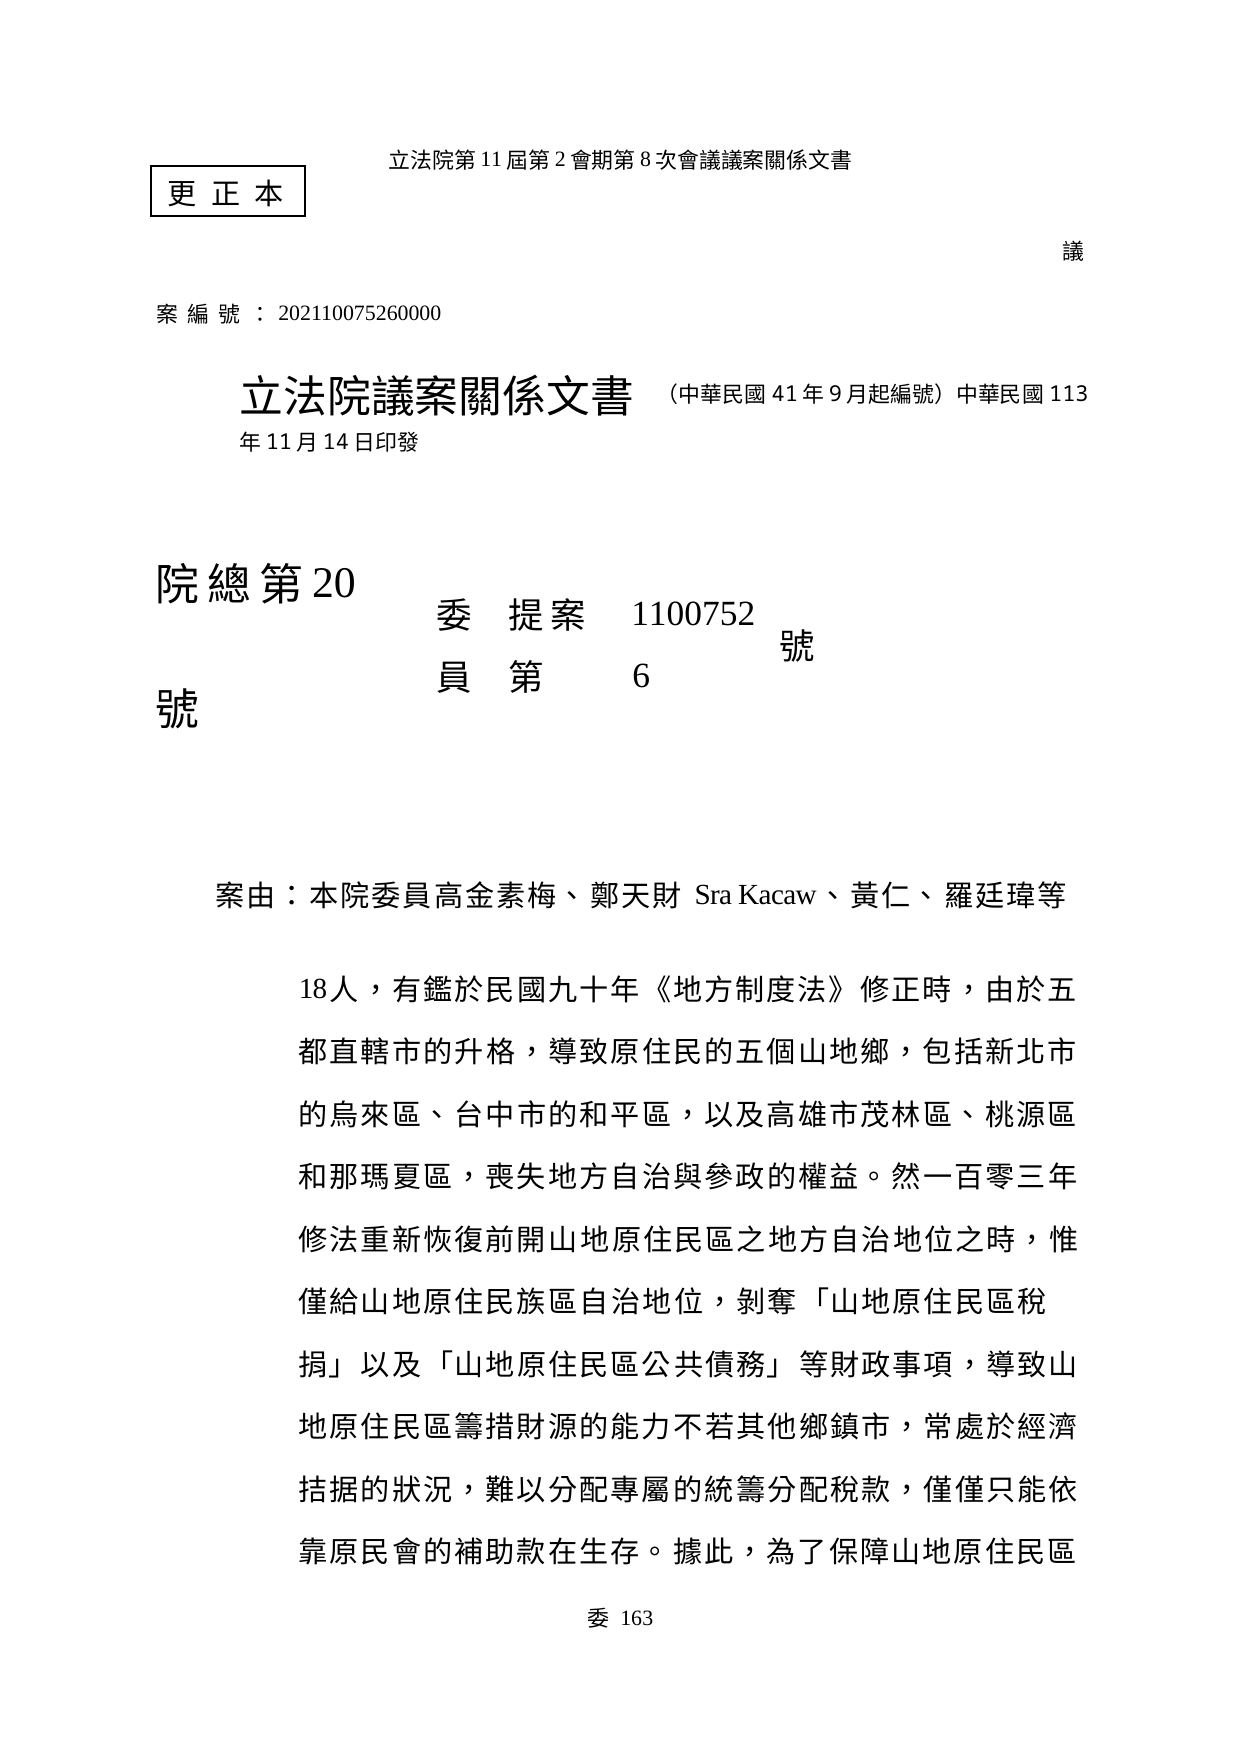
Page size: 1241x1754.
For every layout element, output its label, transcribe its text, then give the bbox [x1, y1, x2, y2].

table_header 院總第20號 [151, 519, 388, 769]
text 更 正 本 [167, 174, 289, 207]
table_header [809, 519, 813, 636]
table_header [814, 519, 828, 769]
text 議案編號：202110075260000 [151, 219, 1089, 344]
table_header [809, 660, 813, 769]
table_header [809, 638, 813, 659]
table_header 號 [772, 519, 809, 769]
table_header 提案第 [503, 519, 608, 769]
table_header 11007526 [609, 519, 772, 769]
text 案由：本院委員高金素梅、鄭天財Sra Kacaw、黃仁、羅廷瑋等18人，有鑑於民國九十年《地方制度法》修正時，由於五都直轄市的升格，導致原住民的五個山地鄉，包括新北市的烏來區、台中市的和平區，以及高雄市茂林區、桃源區和那瑪夏區，喪失地方自治與參政的權益。然一百零三年修法重新恢復前開山地原住民區之地方自治地位之時，惟僅給山地原住民族區自治地位，剝奪「山地原住民區稅捐」以及「山地原住民區公共債務」等財政事項，導致山地原住民區籌措財源的能力不若其他鄉鎮市，常處於經濟拮据的狀況，難以分配專屬的統籌分配稅款，僅僅只能依靠原民會的補助款在生存。據此，為了保障山地原住民區 [206, 831, 1089, 1581]
text [152, 167, 304, 215]
table_header 委員 [388, 519, 502, 769]
text 立法院議案關係文書 （中華民國41年9月起編號）中華民國113年11月14日印發 [239, 361, 1089, 456]
